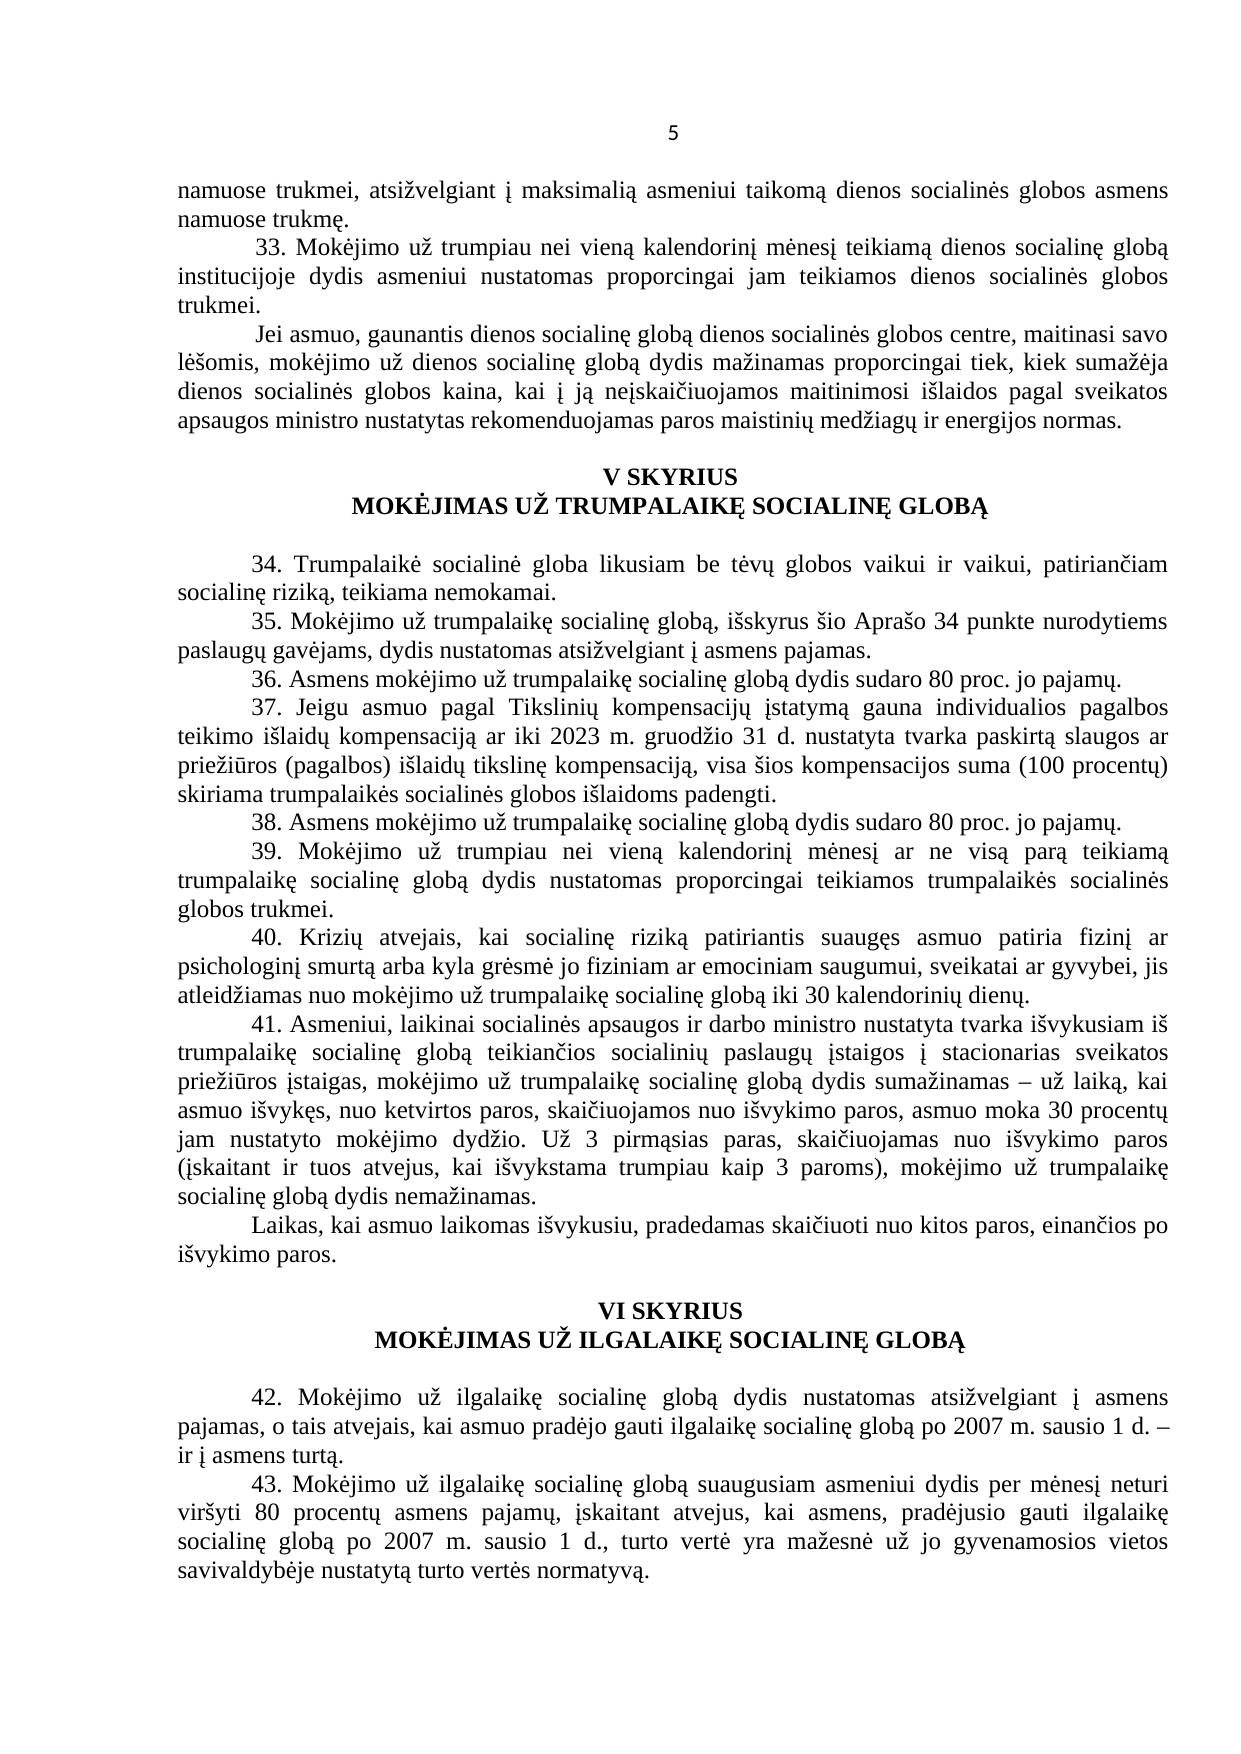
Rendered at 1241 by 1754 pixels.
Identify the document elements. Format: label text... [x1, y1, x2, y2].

text 34. Trumpalaikė socialinė globa likusiam be tėvų globos vaikui ir vaikui, patiriančiam socialinę riziką, teikiama nemokamai. [177, 549, 1169, 606]
text Jei asmuo, gaunantis dienos socialinę globą dienos socialinės globos centre, maitinasi savo lėšomis, mokėjimo už dienos socialinę globą dydis mažinamas proporcingai tiek, kiek sumažėja dienos socialinės globos kaina, kai į ją neįskaičiuojamos maitinimosi išlaidos pagal sveikatos apsaugos ministro nustatytas rekomenduojamas paros maistinių medžiagų ir energijos normas. [177, 319, 1169, 434]
text V SKYRIUS [177, 462, 1169, 491]
text Laikas, kai asmuo laikomas išvykusiu, pradedamas skaičiuoti nuo kitos paros, einančios po išvykimo paros. [177, 1210, 1169, 1267]
text 36. Asmens mokėjimo už trumpalaikę socialinę globą dydis sudaro 80 proc. jo pajamų. [177, 664, 1169, 692]
text 40. Krizių atvejais, kai socialinę riziką patiriantis suaugęs asmuo patiria fizinį ar psichologinį smurtą arba kyla grėsmė jo fiziniam ar emociniam saugumui, sveikatai ar gyvybei, jis atleidžiamas nuo mokėjimo už trumpalaikę socialinę globą iki 30 kalendorinių dienų. [177, 922, 1169, 1009]
text 41. Asmeniui, laikinai socialinės apsaugos ir darbo ministro nustatyta tvarka išvykusiam iš trumpalaikę socialinę globą teikiančios socialinių paslaugų įstaigos į stacionarias sveikatos priežiūros įstaigas, mokėjimo už trumpalaikę socialinę globą dydis sumažinamas – už laiką, kai asmuo išvykęs, nuo ketvirtos paros, skaičiuojamos nuo išvykimo paros, asmuo moka 30 procentų jam nustatyto mokėjimo dydžio. Už 3 pirmąsias paras, skaičiuojamas nuo išvykimo paros (įskaitant ir tuos atvejus, kai išvykstama trumpiau kaip 3 paroms), mokėjimo už trumpalaikę socialinę globą dydis nemažinamas. [177, 1009, 1169, 1210]
text 39. Mokėjimo už trumpiau nei vieną kalendorinį mėnesį ar ne visą parą teikiamą trumpalaikę socialinę globą dydis nustatomas proporcingai teikiamos trumpalaikės socialinės globos trukmei. [177, 836, 1169, 922]
text 35. Mokėjimo už trumpalaikę socialinę globą, išskyrus šio Aprašo 34 punkte nurodytiems paslaugų gavėjams, dydis nustatomas atsižvelgiant į asmens pajamas. [177, 606, 1169, 664]
text MOKĖJIMAS UŽ TRUMPALAIKĘ SOCIALINĘ GLOBĄ [177, 491, 1169, 520]
text 43. Mokėjimo už ilgalaikę socialinę globą suaugusiam asmeniui dydis per mėnesį neturi viršyti 80 procentų asmens pajamų, įskaitant atvejus, kai asmens, pradėjusio gauti ilgalaikę socialinę globą po 2007 m. sausio 1 d., turto vertė yra mažesnė už jo gyvenamosios vietos savivaldybėje nustatytą turto vertės normatyvą. [177, 1469, 1169, 1584]
text namuose trukmei, atsižvelgiant į maksimalią asmeniui taikomą dienos socialinės globos asmens namuose trukmę. [177, 175, 1169, 232]
text 38. Asmens mokėjimo už trumpalaikę socialinę globą dydis sudaro 80 proc. jo pajamų. [177, 807, 1169, 836]
text 42. Mokėjimo už ilgalaikę socialinę globą dydis nustatomas atsižvelgiant į asmens pajamas, o tais atvejais, kai asmuo pradėjo gauti ilgalaikę socialinę globą po 2007 m. sausio 1 d. – ir į asmens turtą. [177, 1382, 1169, 1469]
text 33. Mokėjimo už trumpiau nei vieną kalendorinį mėnesį teikiamą dienos socialinę globą institucijoje dydis asmeniui nustatomas proporcingai jam teikiamos dienos socialinės globos trukmei. [177, 232, 1169, 319]
text VI SKYRIUS [177, 1296, 1169, 1325]
text 37. Jeigu asmuo pagal Tikslinių kompensacijų įstatymą gauna individualios pagalbos teikimo išlaidų kompensaciją ar iki 2023 m. gruodžio 31 d. nustatyta tvarka paskirtą slaugos ar priežiūros (pagalbos) išlaidų tikslinę kompensaciją, visa šios kompensacijos suma (100 procentų) skiriama trumpalaikės socialinės globos išlaidoms padengti. [177, 692, 1169, 807]
text MOKĖJIMAS UŽ ILGALAIKĘ SOCIALINĘ GLOBĄ [177, 1325, 1169, 1354]
